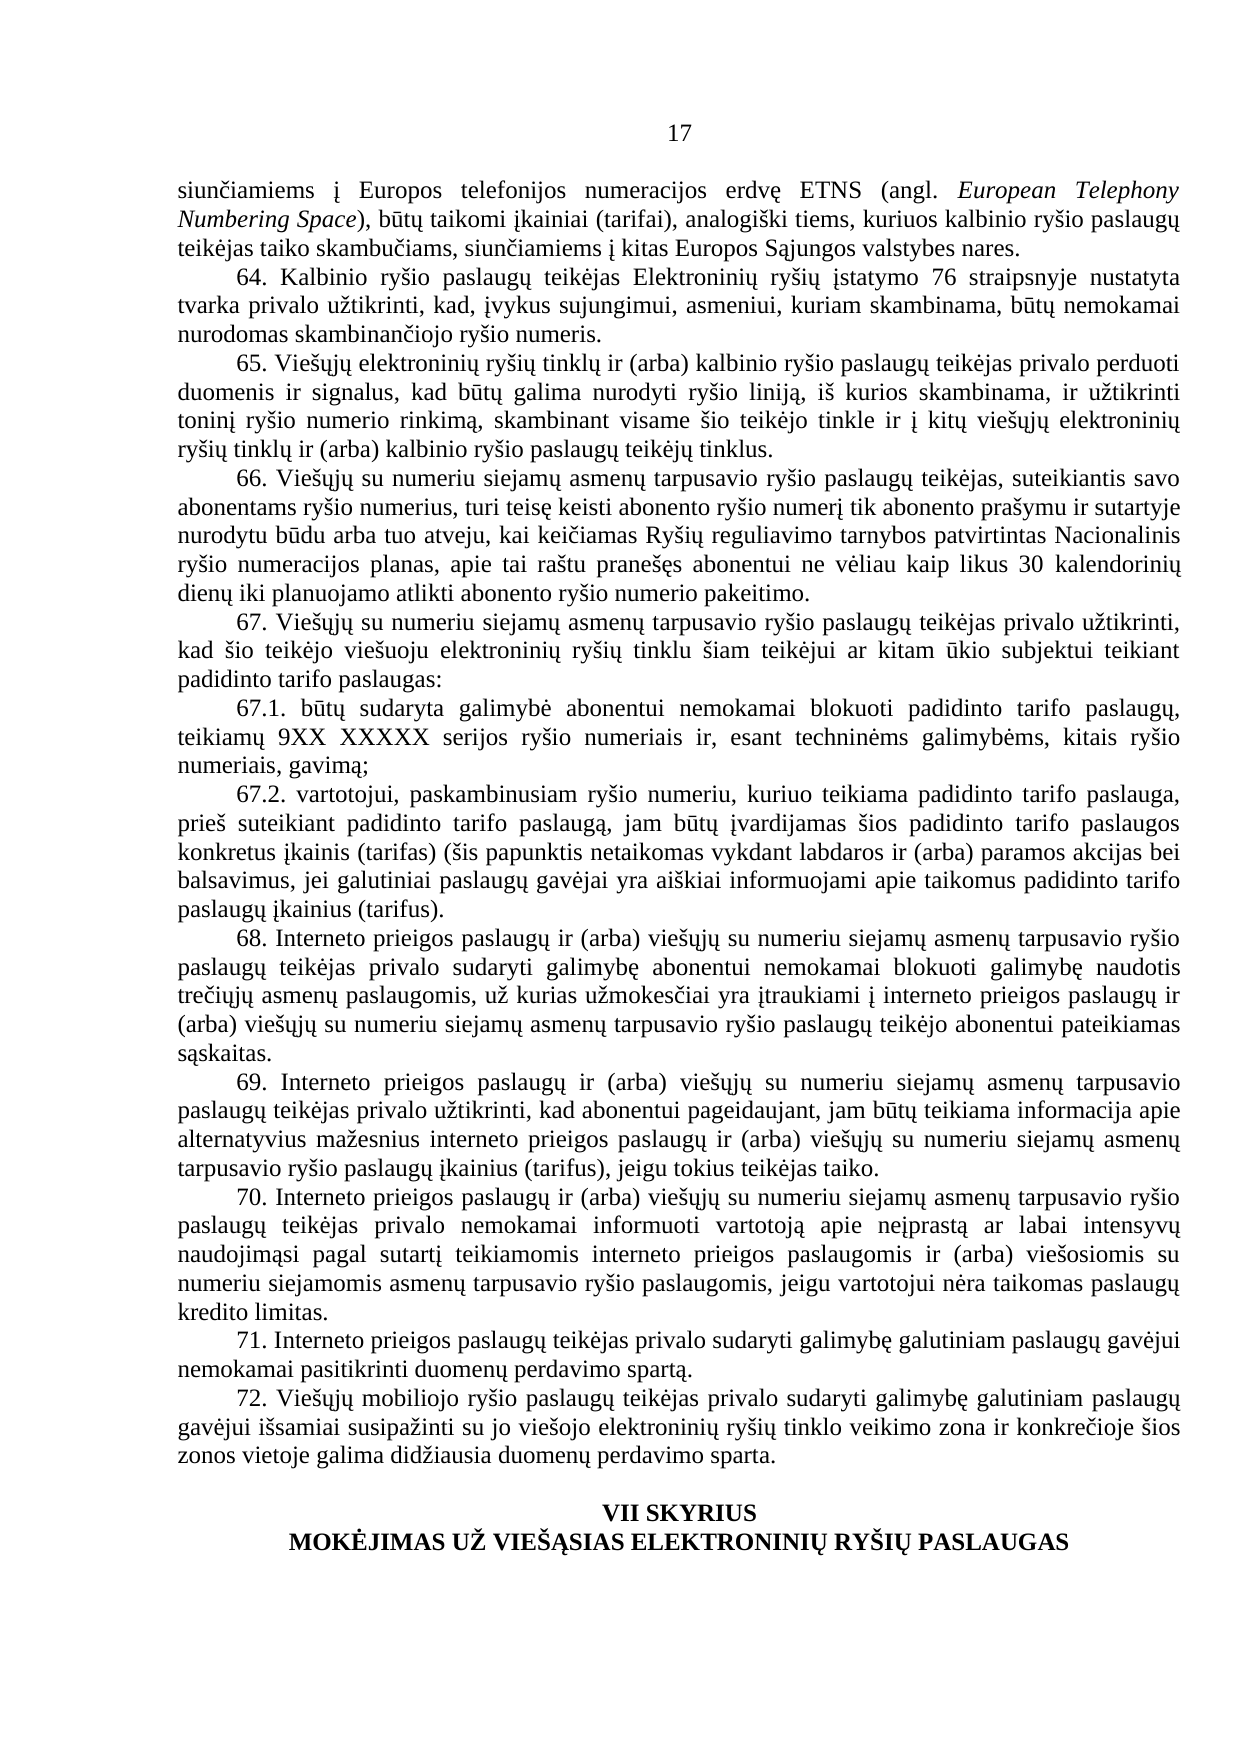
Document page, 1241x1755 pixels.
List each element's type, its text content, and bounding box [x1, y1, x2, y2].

text 64. Kalbinio ryšio paslaugų teikėjas Elektroninių ryšių įstatymo 76 straipsnyje nustatyta tvarka privalo užtikrinti, kad, įvykus sujungimui, asmeniui, kuriam skambinama, būtų nemokamai nurodomas skambinančiojo ryšio numeris. [177, 262, 1181, 348]
text 68. Interneto prieigos paslaugų ir (arba) viešųjų su numeriu siejamų asmenų tarpusavio ryšio paslaugų teikėjas privalo sudaryti galimybę abonentui nemokamai blokuoti galimybę naudotis trečiųjų asmenų paslaugomis, už kurias užmokesčiai yra įtraukiami į interneto prieigos paslaugų ir (arba) viešųjų su numeriu siejamų asmenų tarpusavio ryšio paslaugų teikėjo abonentui pateikiamas sąskaitas. [177, 923, 1181, 1067]
text 67.2. vartotojui, paskambinusiam ryšio numeriu, kuriuo teikiama padidinto tarifo paslauga, prieš suteikiant padidinto tarifo paslaugą, jam būtų įvardijamas šios padidinto tarifo paslaugos konkretus įkainis (tarifas) (šis papunktis netaikomas vykdant labdaros ir (arba) paramos akcijas bei balsavimus, jei galutiniai paslaugų gavėjai yra aiškiai informuojami apie taikomus padidinto tarifo paslaugų įkainius (tarifus). [177, 779, 1181, 923]
text 72. Viešųjų mobiliojo ryšio paslaugų teikėjas privalo sudaryti galimybę galutiniam paslaugų gavėjui išsamiai susipažinti su jo viešojo elektroninių ryšių tinklo veikimo zona ir konkrečioje šios zonos vietoje galima didžiausia duomenų perdavimo sparta. [177, 1383, 1181, 1469]
text VII skyrius [177, 1498, 1181, 1527]
text 65. Viešųjų elektroninių ryšių tinklų ir (arba) kalbinio ryšio paslaugų teikėjas privalo perduoti duomenis ir signalus, kad būtų galima nurodyti ryšio liniją, iš kurios skambinama, ir užtikrinti toninį ryšio numerio rinkimą, skambinant visame šio teikėjo tinkle ir į kitų viešųjų elektroninių ryšių tinklų ir (arba) kalbinio ryšio paslaugų teikėjų tinklus. [177, 348, 1181, 463]
text 71. Interneto prieigos paslaugų teikėjas privalo sudaryti galimybę galutiniam paslaugų gavėjui nemokamai pasitikrinti duomenų perdavimo spartą. [177, 1326, 1181, 1383]
text 67. Viešųjų su numeriu siejamų asmenų tarpusavio ryšio paslaugų teikėjas privalo užtikrinti, kad šio teikėjo viešuoju elektroninių ryšių tinklu šiam teikėjui ar kitam ūkio subjektui teikiant padidinto tarifo paslaugas: [177, 607, 1181, 693]
text 66. Viešųjų su numeriu siejamų asmenų tarpusavio ryšio paslaugų teikėjas, suteikiantis savo abonentams ryšio numerius, turi teisę keisti abonento ryšio numerį tik abonento prašymu ir sutartyje nurodytu būdu arba tuo atveju, kai keičiamas Ryšių reguliavimo tarnybos patvirtintas Nacionalinis ryšio numeracijos planas, apie tai raštu pranešęs abonentui ne vėliau kaip likus 30 kalendorinių dienų iki planuojamo atlikti abonento ryšio numerio pakeitimo. [177, 463, 1181, 607]
text 70. Interneto prieigos paslaugų ir (arba) viešųjų su numeriu siejamų asmenų tarpusavio ryšio paslaugų teikėjas privalo nemokamai informuoti vartotoją apie neįprastą ar labai intensyvų naudojimąsi pagal sutartį teikiamomis interneto prieigos paslaugomis ir (arba) viešosiomis su numeriu siejamomis asmenų tarpusavio ryšio paslaugomis, jeigu vartotojui nėra taikomas paslaugų kredito limitas. [177, 1182, 1181, 1326]
text siunčiamiems į Europos telefonijos numeracijos erdvę ETNS (angl. European Telephony Numbering Space), būtų taikomi įkainiai (tarifai), analogiški tiems, kuriuos kalbinio ryšio paslaugų teikėjas taiko skambučiams, siunčiamiems į kitas Europos Sąjungos valstybes nares. [177, 176, 1181, 262]
text MOKĖJIMAS UŽ VIEŠĄSIAS ELEKTRONINIŲ RYŠIŲ PASLAUGAS [177, 1527, 1181, 1556]
text 67.1. būtų sudaryta galimybė abonentui nemokamai blokuoti padidinto tarifo paslaugų, teikiamų 9XX XXXXX serijos ryšio numeriais ir, esant techninėms galimybėms, kitais ryšio numeriais, gavimą; [177, 693, 1181, 779]
text 69. Interneto prieigos paslaugų ir (arba) viešųjų su numeriu siejamų asmenų tarpusavio paslaugų teikėjas privalo užtikrinti, kad abonentui pageidaujant, jam būtų teikiama informacija apie alternatyvius mažesnius interneto prieigos paslaugų ir (arba) viešųjų su numeriu siejamų asmenų tarpusavio ryšio paslaugų įkainius (tarifus), jeigu tokius teikėjas taiko. [177, 1067, 1181, 1182]
